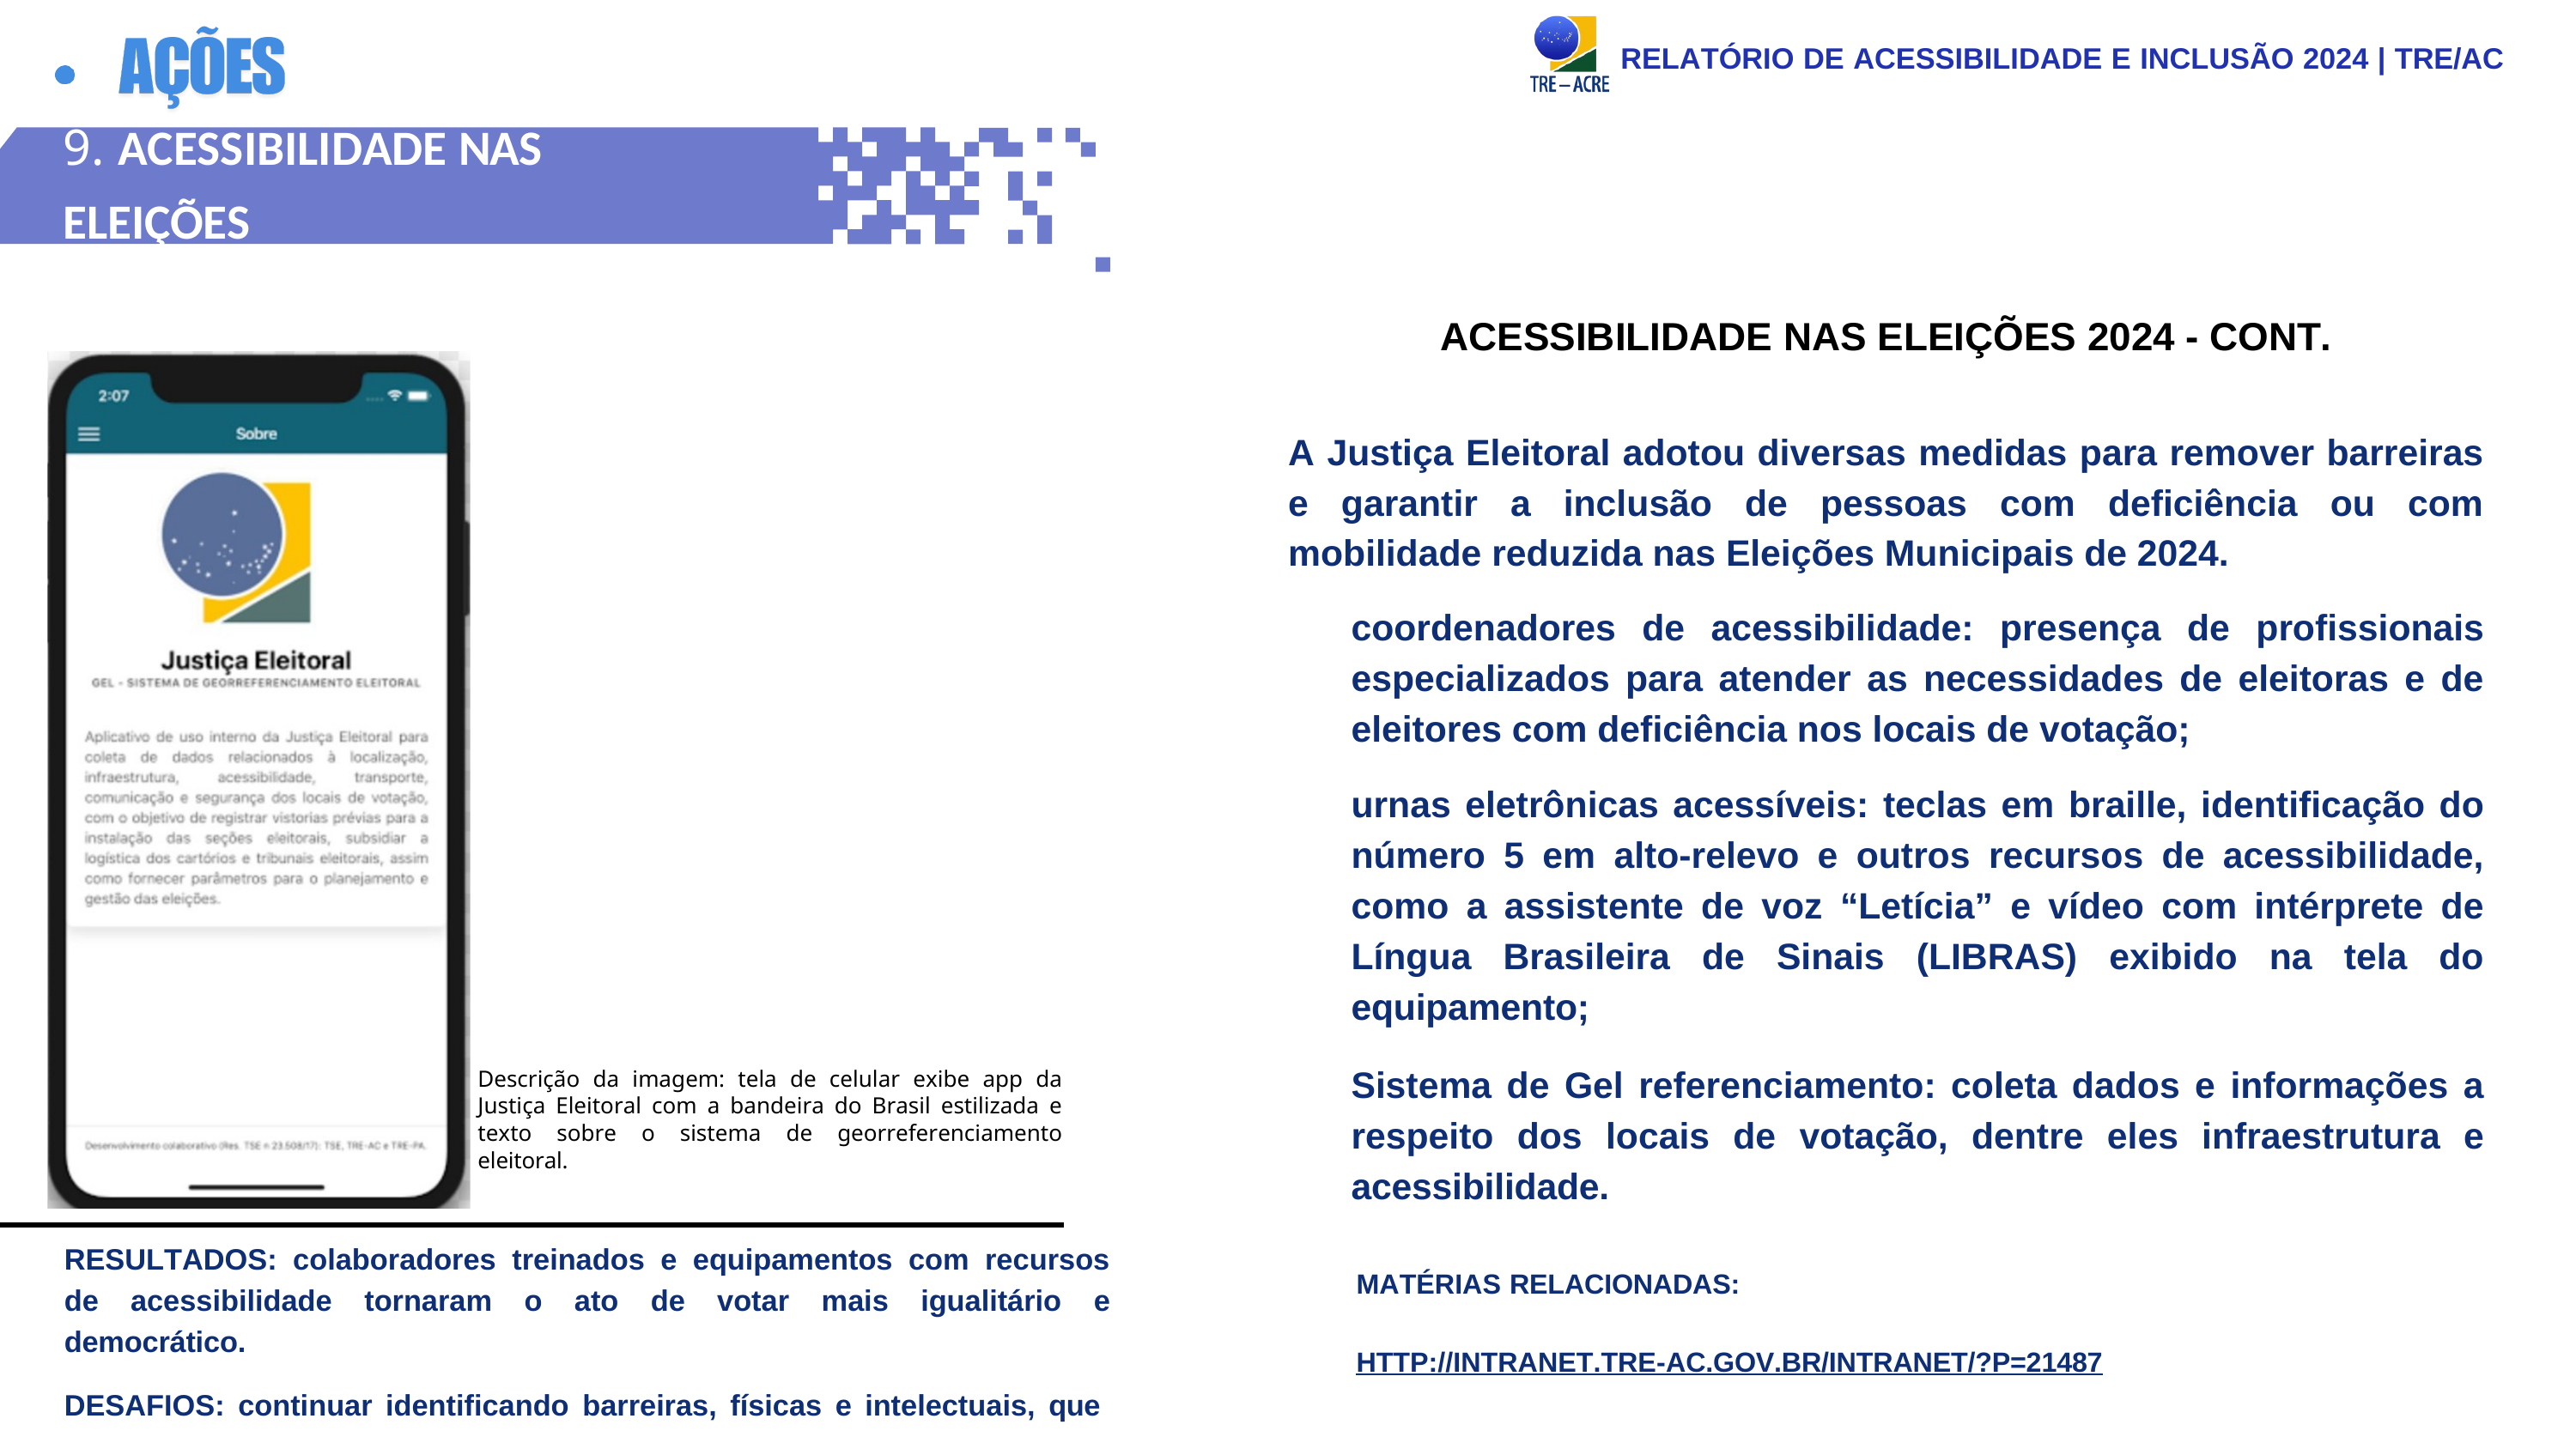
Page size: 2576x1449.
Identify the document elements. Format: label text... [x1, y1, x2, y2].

text MATÉRIAS RELACIONADAS: [1356, 1268, 2543, 1300]
text RELATÓRIO DE ACESSIBILIDADE E INCLUSÃO 2024 | TRE/AC [1620, 41, 2543, 76]
text urnas eletrônicas acessíveis: teclas em braille, identificação do número 5 em alto-relevo e outros recursos de acessibilidade, como a assistente de voz “Letícia” e vídeo com intérprete de Língua Brasileira de Sinais (LIBRAS) exibido na tela do equipamento; [1351, 784, 2485, 1028]
text Sistema de Gel referenciamento: coleta dados e informações a respeito dos locais de votação, dentre eles infraestrutura e acessibilidade. [1351, 1064, 2485, 1207]
text Descrição da imagem: tela de celular exibe app da Justiça Eleitoral com a bandeira do Brasil estilizada e texto sobre o sistema de georreferenciamento eleitoral. [477, 1065, 1062, 1175]
subtitle ACESSIBILIDADE NAS ELEIÇÕES 2024 - CONT. [1440, 314, 2543, 360]
text HTTP://INTRANET.TRE-AC.GOV.BR/INTRANET/?P=21487 [1356, 1346, 2543, 1378]
text RESULTADOS: colaboradores treinados e equipamentos com recursos de acessibilidade tornaram o ato de votar mais igualitário e democrático. [64, 1242, 1110, 1359]
text DESAFIOS: continuar identificando barreiras, físicas e intelectuais, que [64, 1390, 1114, 1422]
text coordenadores de acessibilidade: presença de profissionais especializados para atender as necessidades de eleitoras e de eleitores com deficiência nos locais de votação; [1351, 607, 2485, 749]
text A Justiça Eleitoral adotou diversas medidas para remover barreiras e garantir a inclusão de pessoas com deficiência ou com mobilidade reduzida nas Eleições Municipais de 2024. [1288, 431, 2485, 574]
